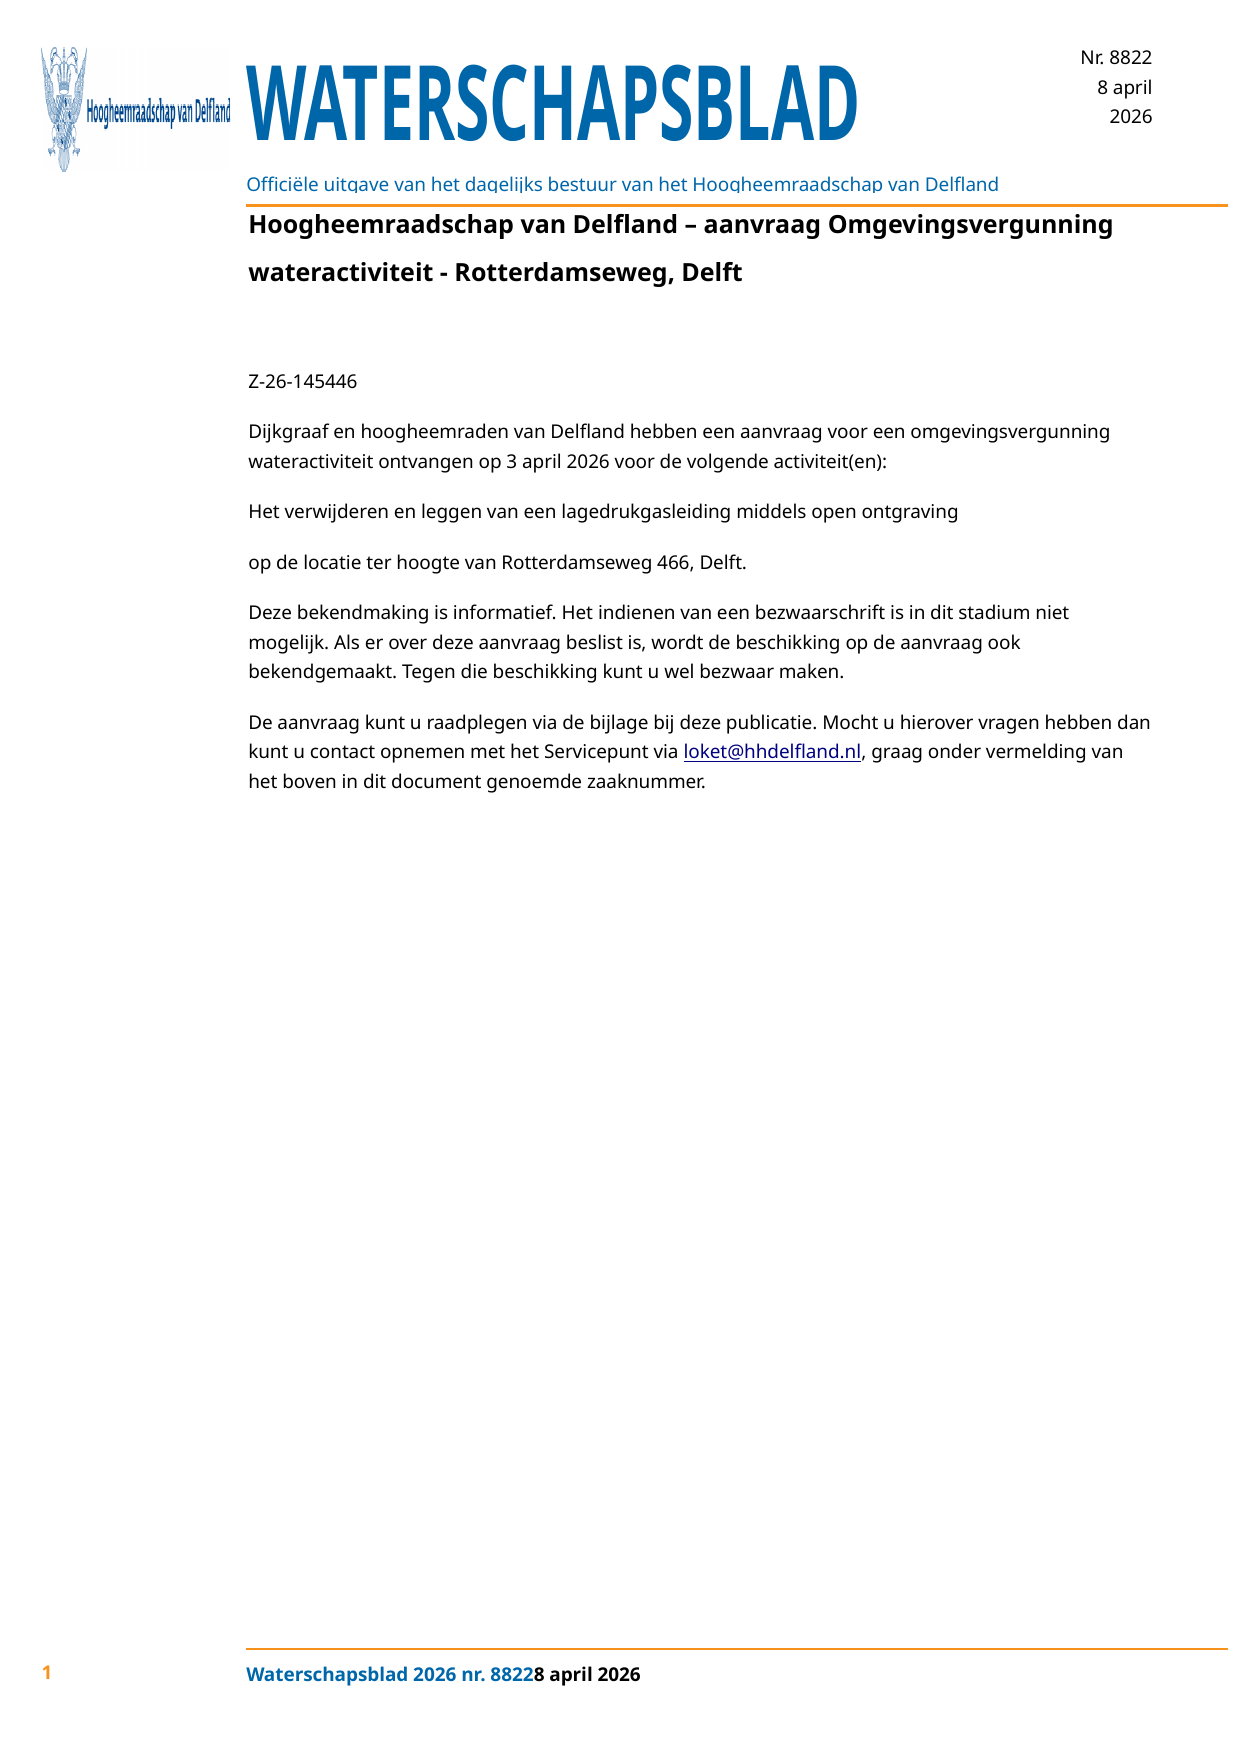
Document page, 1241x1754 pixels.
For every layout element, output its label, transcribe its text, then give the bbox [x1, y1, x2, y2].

picture [41, 47, 231, 172]
text De aanvraag kunt u raadplegen via de bijlage bij deze publicatie. Mocht u hierover vragen hebben dan kunt u contact opnemen met het Servicepunt via loket@hhdelfland.nl, graag onder vermelding van het boven in dit document genoemde zaaknummer. [248, 709, 1152, 794]
text op de locatie ter hoogte van Rotterdamseweg 466, Delft. [248, 549, 1152, 575]
text Het verwijderen en leggen van een lagedrukgasleiding middels open ontgraving [248, 499, 1152, 524]
text Deze bekendmaking is informatief. Het indienen van een bezwaarschrift is in dit stadium niet mogelijk. Als er over deze aanvraag beslist is, wordt de beschikking op de aanvraag ook bekendgemaakt. Tegen die beschikking kunt u wel bezwaar maken. [248, 599, 1152, 684]
text Z-26-145446 [248, 368, 1152, 394]
text Dijkgraaf en hoogheemraden van Delfland hebben een aanvraag voor een omgevingsvergunning wateractiviteit ontvangen op 3 april 2026 voor de volgende activiteit(en): [248, 419, 1152, 474]
text Hoogheemraadschap van Delfland – aanvraag Omgevingsvergunning wateractiviteit - Rotterdamseweg, Delft [248, 207, 1152, 288]
